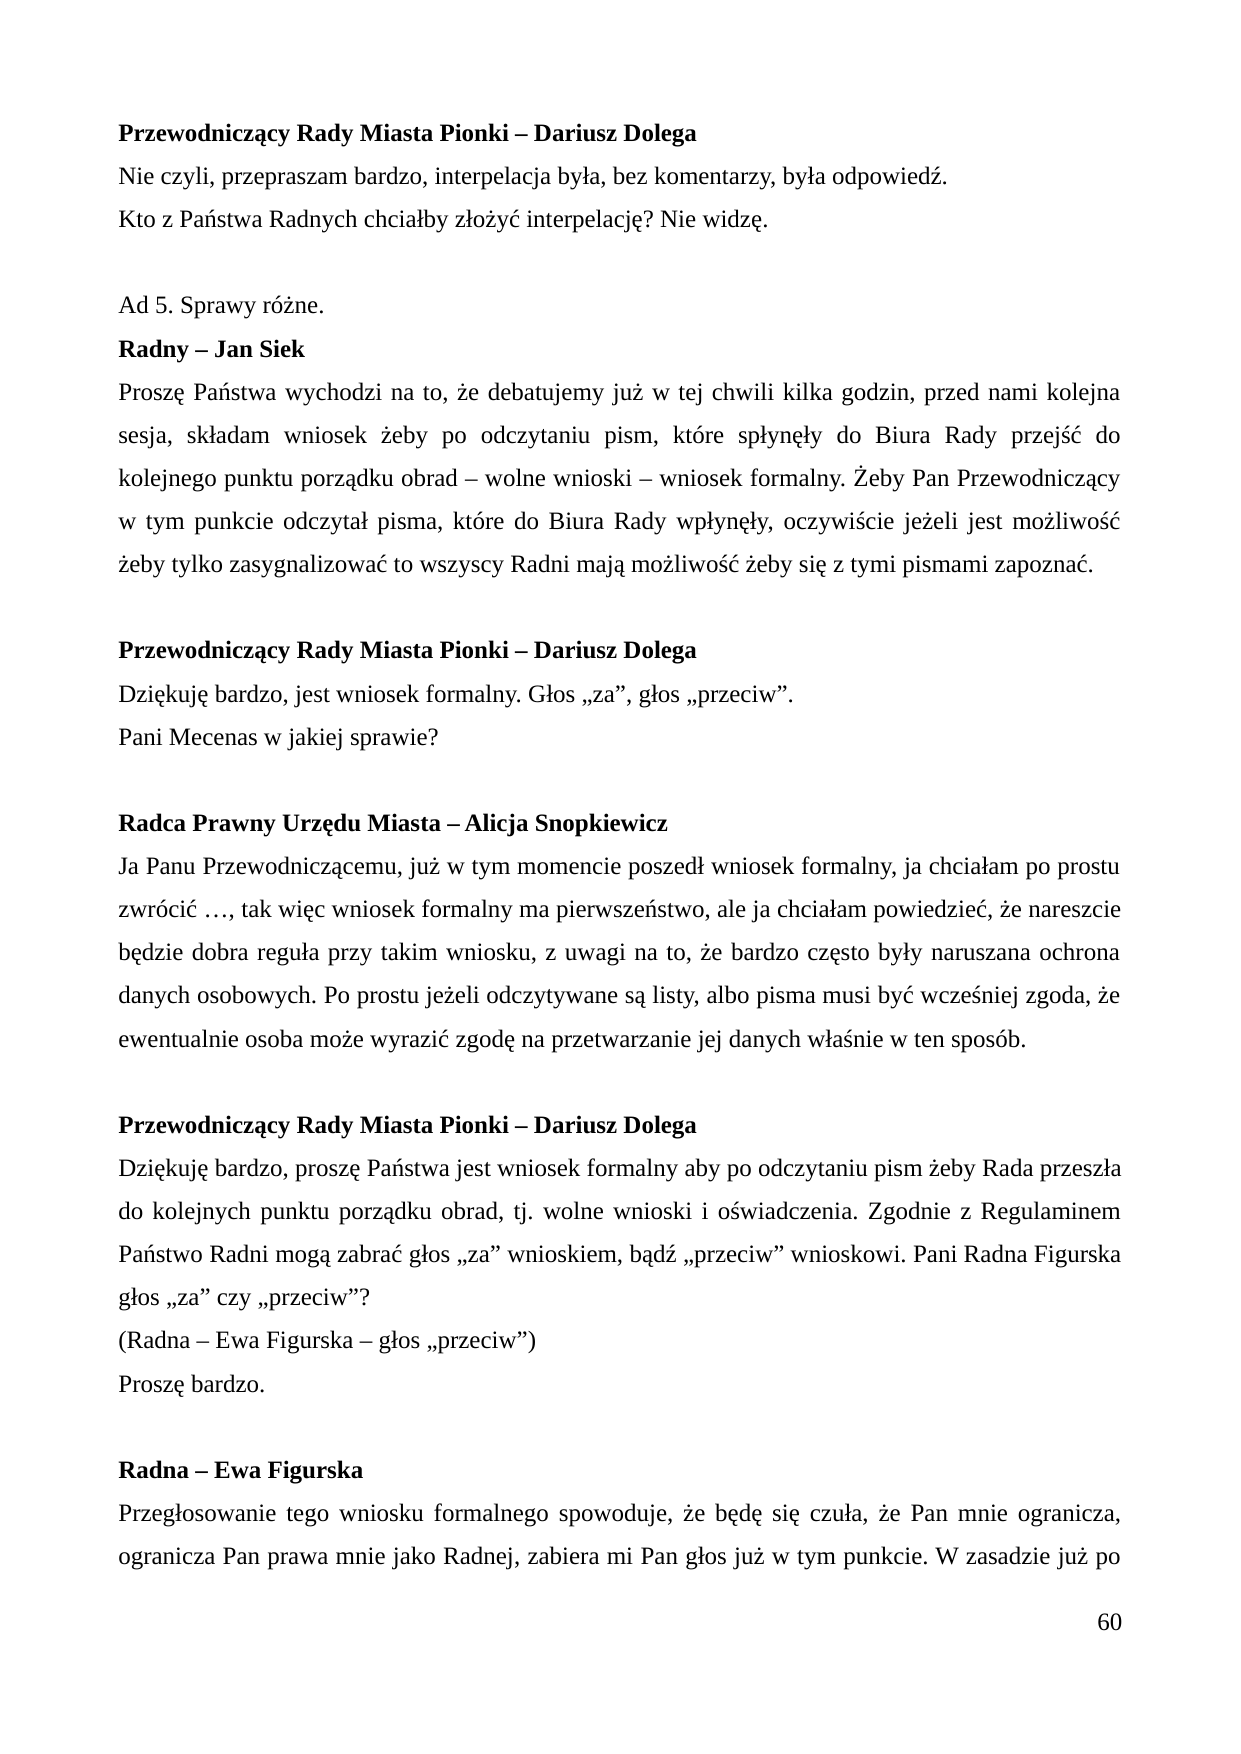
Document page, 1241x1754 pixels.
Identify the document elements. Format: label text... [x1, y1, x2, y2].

text Ad 5. Sprawy różne. [118, 291, 1122, 319]
text Radna – Ewa Figurska [118, 1455, 1122, 1484]
text Radca Prawny Urzędu Miasta – Alicja Snopkiewicz [118, 808, 1122, 837]
text Dziękuję bardzo, proszę Państwa jest wniosek formalny aby po odczytaniu pism żeby Rada przeszła do kolejnych punktu porządku obrad, tj. wolne wnioski i oświadczenia. Zgodnie z Regulaminem Państwo Radni mogą zabrać głos „za” wnioskiem, bądź „przeciw” wnioskowi. Pani Radna Figurska głos „za” czy „przeciw”? [118, 1153, 1122, 1311]
text Dziękuję bardzo, jest wniosek formalny. Głos „za”, głos „przeciw”. [118, 679, 1122, 707]
text Przewodniczący Rady Miasta Pionki – Dariusz Dolega [118, 118, 1122, 147]
text Proszę Państwa wychodzi na to, że debatujemy już w tej chwili kilka godzin, przed nami kolejna sesja, składam wniosek żeby po odczytaniu pism, które spłynęły do Biura Rady przejść do kolejnego punktu porządku obrad – wolne wnioski – wniosek formalny. Żeby Pan Przewodniczący w tym punkcie odczytał pisma, które do Biura Rady wpłynęły, oczywiście jeżeli jest możliwość żeby tylko zasygnalizować to wszyscy Radni mają możliwość żeby się z tymi pismami zapoznać. [118, 377, 1122, 578]
text Ja Panu Przewodniczącemu, już w tym momencie poszedł wniosek formalny, ja chciałam po prostu zwrócić …, tak więc wniosek formalny ma pierwszeństwo, ale ja chciałam powiedzieć, że nareszcie będzie dobra reguła przy takim wniosku, z uwagi na to, że bardzo często były naruszana ochrona danych osobowych. Po prostu jeżeli odczytywane są listy, albo pisma musi być wcześniej zgoda, że ewentualnie osoba może wyrazić zgodę na przetwarzanie jej danych właśnie w ten sposób. [118, 851, 1122, 1052]
text Przewodniczący Rady Miasta Pionki – Dariusz Dolega [118, 636, 1122, 664]
text Proszę bardzo. [118, 1369, 1122, 1397]
text Pani Mecenas w jakiej sprawie? [118, 722, 1122, 751]
text Przegłosowanie tego wniosku formalnego spowoduje, że będę się czuła, że Pan mnie ogranicza, ogranicza Pan prawa mnie jako Radnej, zabiera mi Pan głos już w tym punkcie. W zasadzie już po [118, 1498, 1122, 1570]
text Nie czyli, przepraszam bardzo, interpelacja była, bez komentarzy, była odpowiedź. [118, 161, 1122, 190]
text Radny – Jan Siek [118, 334, 1122, 362]
text Przewodniczący Rady Miasta Pionki – Dariusz Dolega [118, 1110, 1122, 1139]
text (Radna – Ewa Figurska – głos „przeciw”) [118, 1326, 1122, 1354]
text Kto z Państwa Radnych chciałby złożyć interpelację? Nie widzę. [118, 204, 1122, 233]
